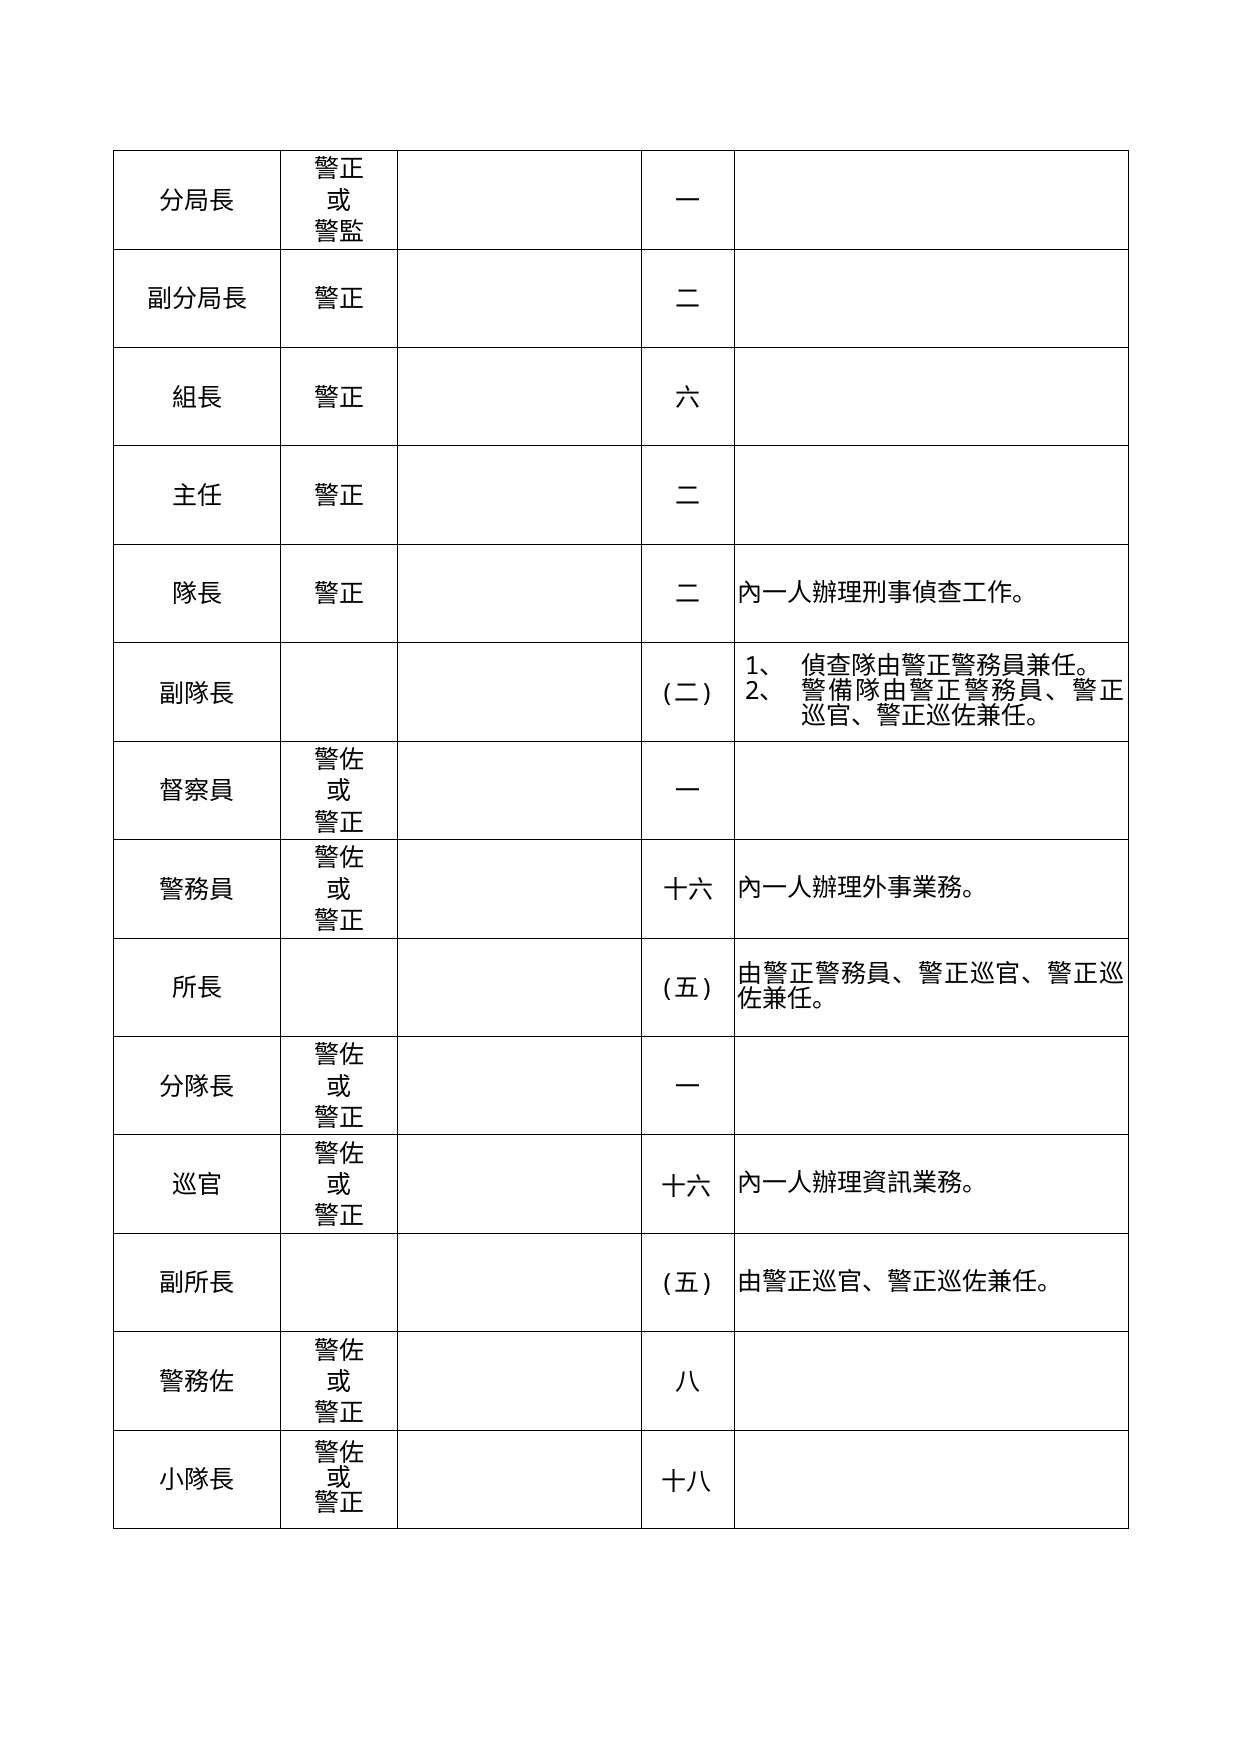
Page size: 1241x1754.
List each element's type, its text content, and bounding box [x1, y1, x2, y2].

table_cell [735, 348, 1128, 445]
table_cell [398, 1135, 641, 1233]
table_cell [398, 643, 641, 741]
table_cell (二) [642, 643, 734, 741]
table_cell 警務員 [114, 840, 280, 937]
table_cell [735, 1431, 1128, 1528]
table_cell 二 [642, 250, 734, 347]
table_cell [398, 742, 641, 839]
table_cell 一 [642, 1037, 734, 1134]
table_cell [398, 939, 641, 1036]
table_cell (五) [642, 939, 734, 1036]
table_cell 警正 [281, 446, 397, 544]
table_cell 警正 或 警監 [281, 151, 397, 248]
table_cell [398, 1332, 641, 1430]
table_cell [398, 446, 641, 544]
table_cell 警佐 或 警正 [281, 1332, 397, 1430]
table_cell [281, 939, 397, 1036]
table_cell [398, 250, 641, 347]
table_cell 督察員 [114, 742, 280, 839]
table_cell 警佐 或 警正 [281, 1037, 397, 1134]
table_cell 巡官 [114, 1135, 280, 1233]
table_cell 小隊長 [114, 1431, 280, 1528]
table_cell 一 [642, 742, 734, 839]
table_cell [281, 1234, 397, 1331]
table_cell [735, 742, 1128, 839]
table_cell 十六 [642, 840, 734, 937]
table_cell 六 [642, 348, 734, 445]
table_cell 由警正巡官、警正巡佐兼任。 [735, 1234, 1128, 1331]
table_cell 十八 [642, 1431, 734, 1528]
table_cell [398, 348, 641, 445]
table_cell 一 [642, 151, 734, 248]
table_cell [398, 151, 641, 248]
table_cell [398, 1234, 641, 1331]
table_cell [735, 1037, 1128, 1134]
table_cell 分隊長 [114, 1037, 280, 1134]
table_cell 警務佐 [114, 1332, 280, 1430]
table_cell [398, 1037, 641, 1134]
table_cell 內一人辦理資訊業務。 [735, 1135, 1128, 1233]
table_cell 警佐 或 警正 [281, 1431, 397, 1528]
table_cell 警正 [281, 250, 397, 347]
table_cell 偵查隊由警正警務員兼任。 警備隊由警正警務員、警正巡官、警正巡佐兼任。 [735, 643, 1128, 741]
table_cell [398, 545, 641, 642]
table_cell 主任 [114, 446, 280, 544]
table_cell 副所長 [114, 1234, 280, 1331]
table_cell 警正 [281, 348, 397, 445]
table_cell [398, 1431, 641, 1528]
table_cell [281, 643, 397, 741]
table_cell 組長 [114, 348, 280, 445]
table_cell 八 [642, 1332, 734, 1430]
table_cell 二 [642, 446, 734, 544]
table_cell 由警正警務員、警正巡官、警正巡佐兼任。 [735, 939, 1128, 1036]
table_cell 所長 [114, 939, 280, 1036]
table_cell 警佐 或 警正 [281, 742, 397, 839]
table_cell [735, 250, 1128, 347]
table_cell 隊長 [114, 545, 280, 642]
table_cell 二 [642, 545, 734, 642]
table_cell [398, 840, 641, 937]
table_cell [735, 1332, 1128, 1430]
table_cell [735, 446, 1128, 544]
table_cell 副隊長 [114, 643, 280, 741]
table_cell [735, 151, 1128, 248]
table_cell 副分局長 [114, 250, 280, 347]
table_cell 警佐 或 警正 [281, 840, 397, 937]
table_cell 分局長 [114, 151, 280, 248]
table_cell 十六 [642, 1135, 734, 1233]
table_cell 內一人辦理刑事偵查工作。 [735, 545, 1128, 642]
table_cell 內一人辦理外事業務。 [735, 840, 1128, 937]
table_cell 警佐 或 警正 [281, 1135, 397, 1233]
table_cell (五) [642, 1234, 734, 1331]
table_cell 警正 [281, 545, 397, 642]
